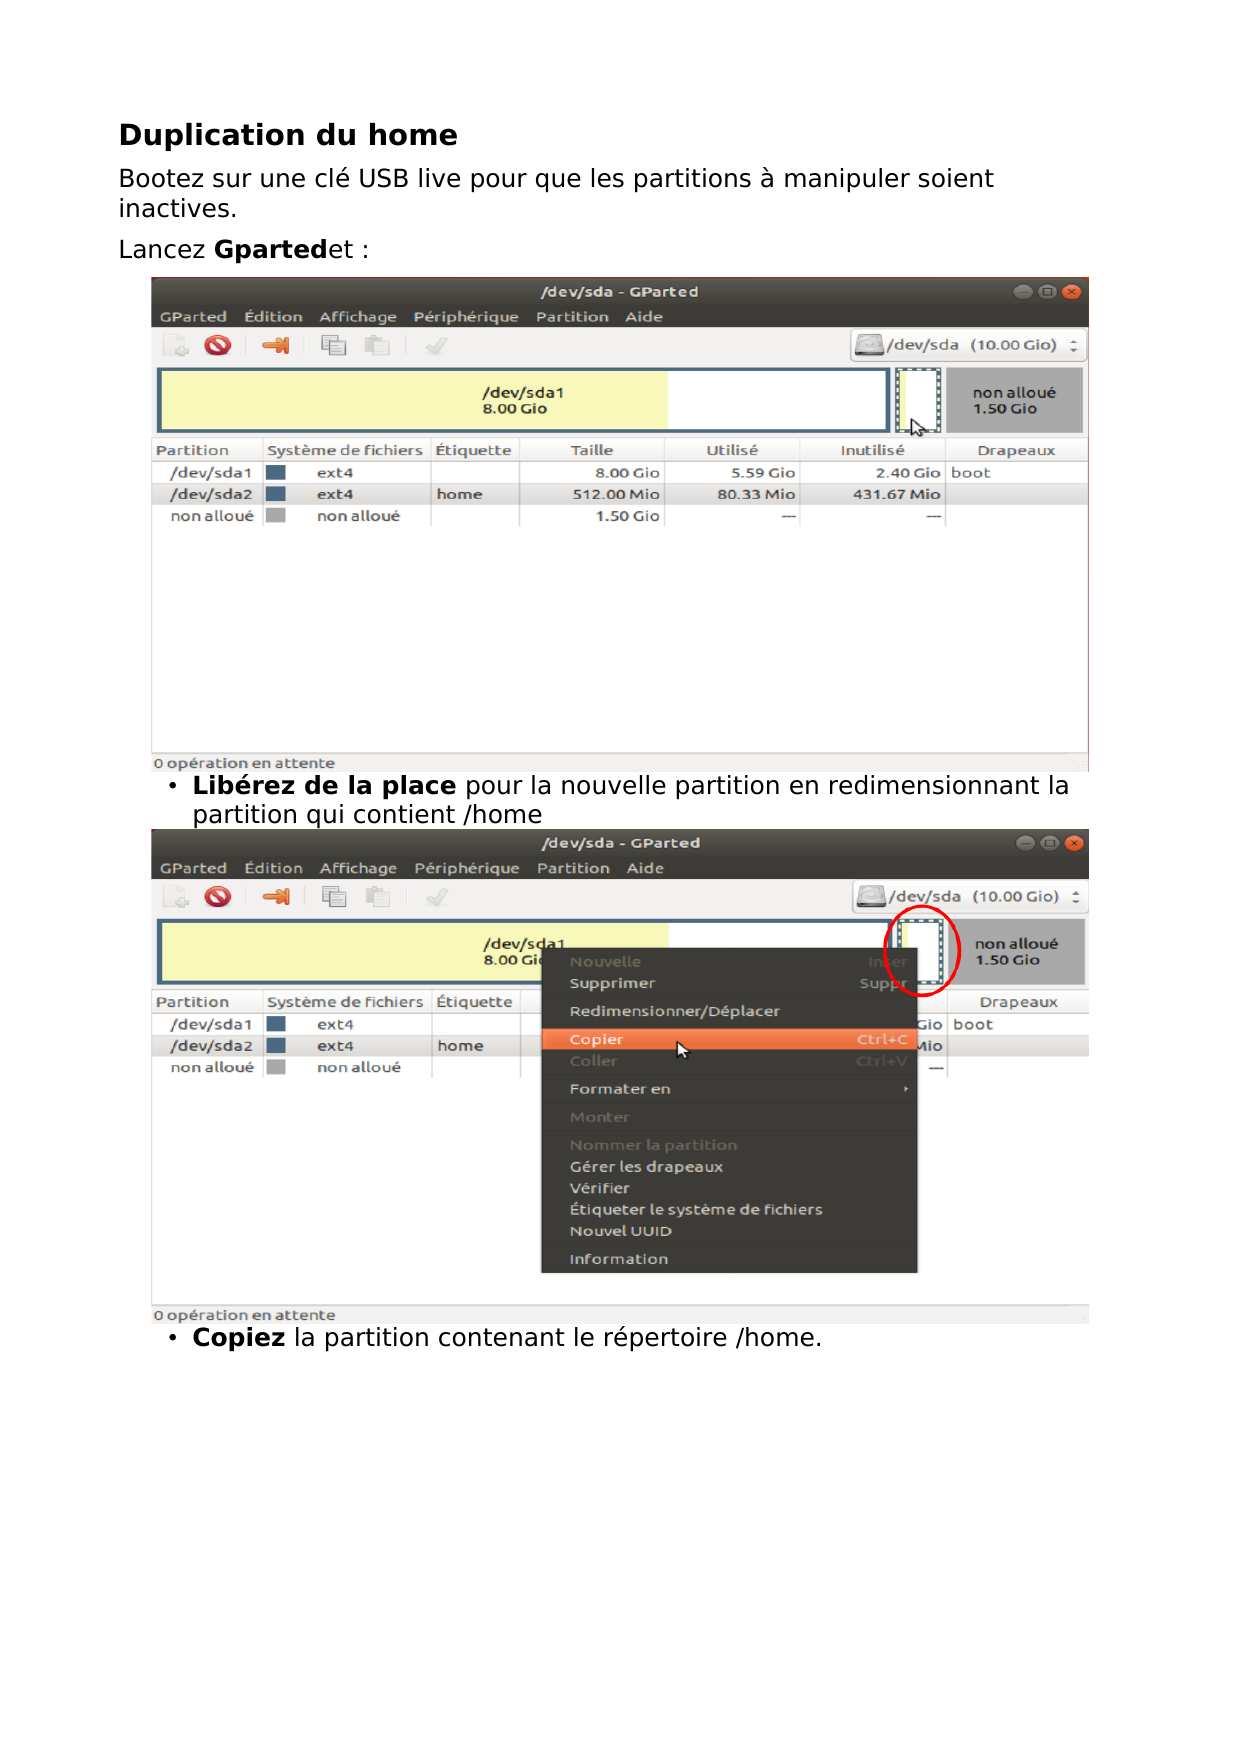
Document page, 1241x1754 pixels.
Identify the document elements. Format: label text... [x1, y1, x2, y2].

picture [151, 829, 1089, 1324]
picture [151, 277, 1089, 772]
subtitle Duplication du home [118, 118, 1122, 152]
text Bootez sur une clé USB live pour que les partitions à manipuler soient inactives. [118, 164, 1122, 223]
list Libérez de la place pour la nouvelle partition en redimensionnant la partition qui contient /home [177, 307, 1122, 829]
text Lancez Gpartedet : [118, 235, 1122, 264]
list Copiez la partition contenant le répertoire /home. [177, 829, 1122, 1352]
